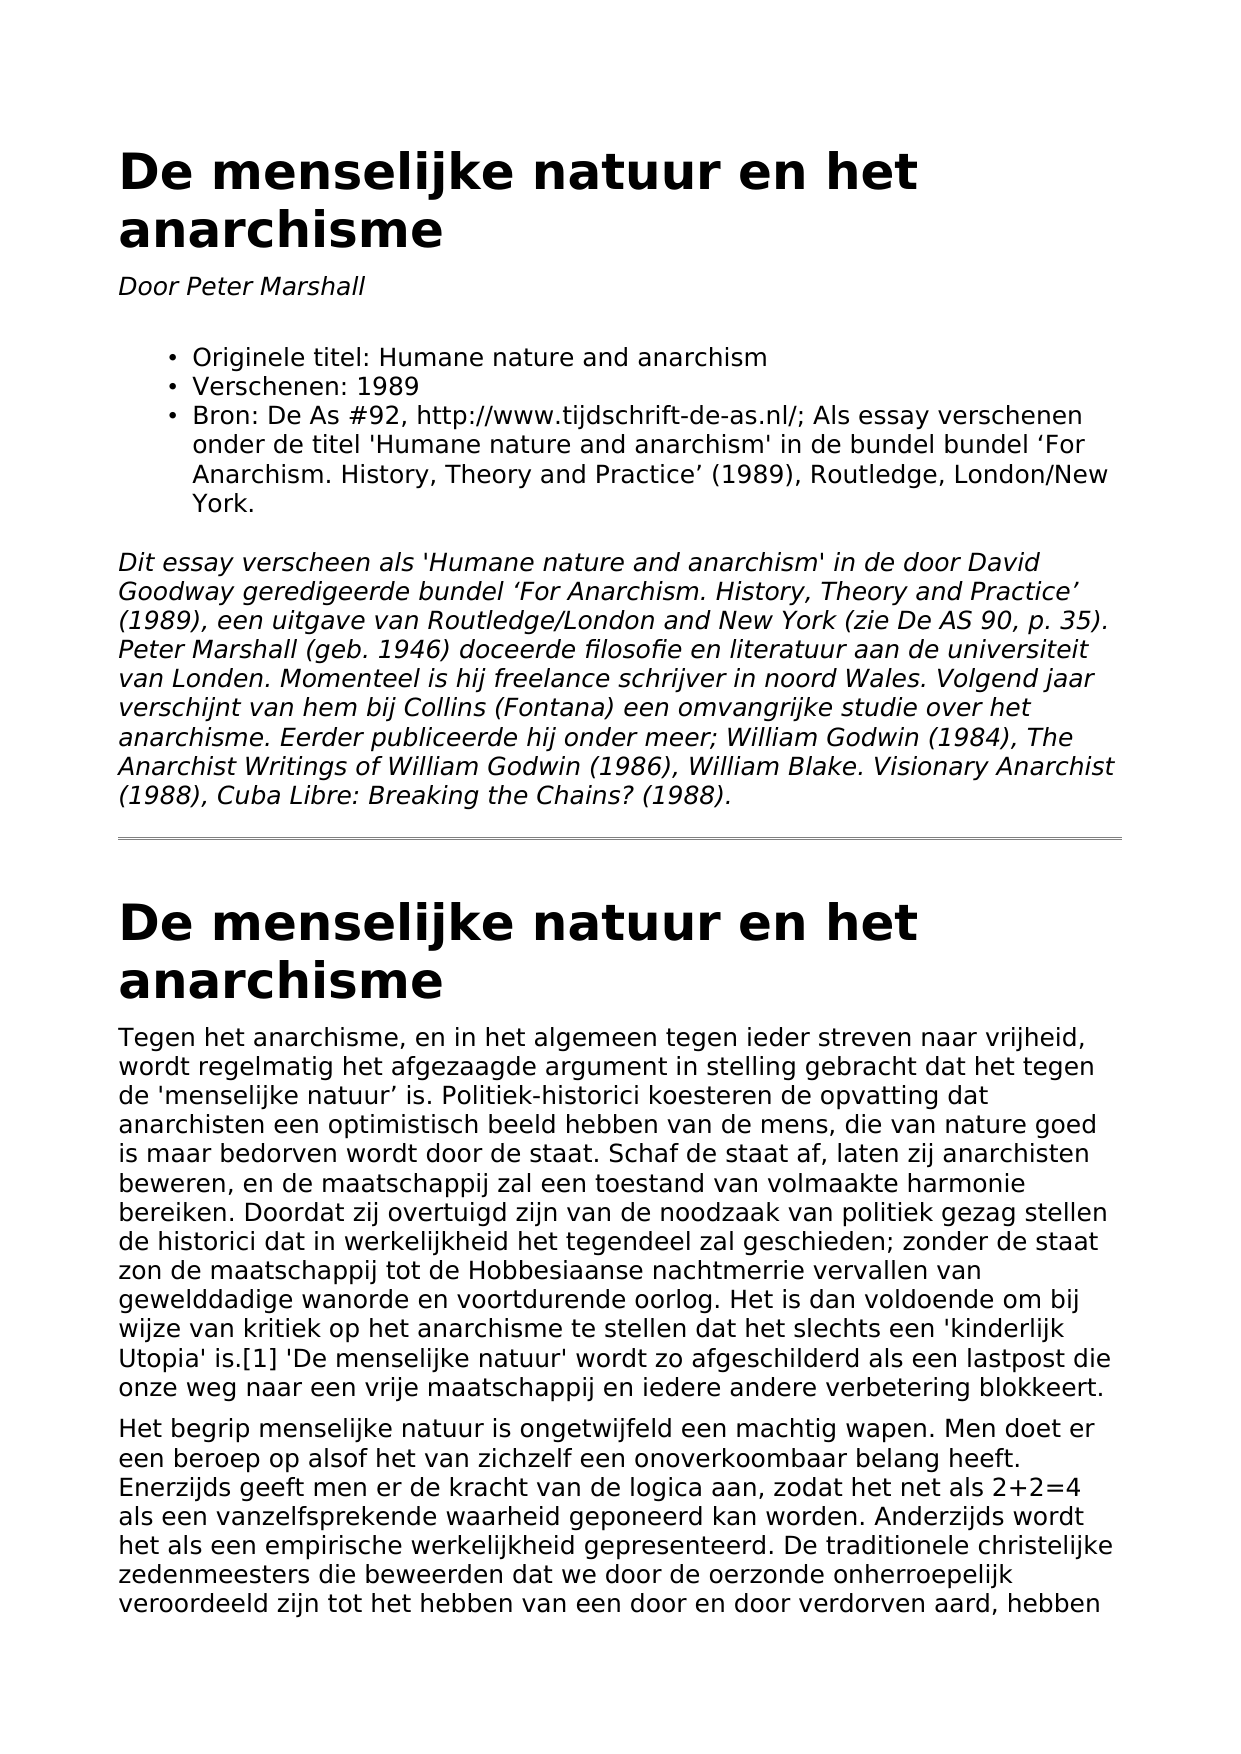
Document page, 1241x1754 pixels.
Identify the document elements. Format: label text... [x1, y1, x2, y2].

text Door Peter Marshall [118, 272, 1122, 301]
subtitle De menselijke natuur en het anarchisme [118, 143, 1122, 259]
text Dit essay verscheen als 'Humane nature and anarchism' in de door David Goodway geredigeerde bundel ‘For Anarchism. History, Theory and Practice’ (1989), een uitgave van Routledge/London and New York (zie De AS 90, p. 35). Peter Marshall (geb. 1946) doceerde filosofie en literatuur aan de universiteit van Londen. Momenteel is hij freelance schrijver in noord Wales. Volgend jaar verschijnt van hem bij Collins (Fontana) een omvangrijke studie over het anarchisme. Eerder publiceerde hij onder meer; William Godwin (1984), The Anarchist Writings of William Godwin (1986), William Blake. Visionary Anarchist (1988), Cuba Libre: Breaking the Chains? (1988). [118, 548, 1122, 810]
list Verschenen: 1989 [177, 372, 1122, 402]
text Tegen het anarchisme, en in het algemeen tegen ieder streven naar vrijheid, wordt regelmatig het afgezaagde argument in stelling gebracht dat het tegen de 'menselijke natuur’ is. Politiek-historici koesteren de opvatting dat anarchisten een optimistisch beeld hebben van de mens, die van nature goed is maar bedorven wordt door de staat. Schaf de staat af, laten zij anarchisten beweren, en de maatschappij zal een toestand van volmaakte harmonie bereiken. Doordat zij overtuigd zijn van de noodzaak van politiek gezag stellen de historici dat in werkelijkheid het tegendeel zal geschieden; zonder de staat zon de maatschappij tot de Hobbesiaanse nachtmerrie vervallen van gewelddadige wanorde en voortdurende oorlog. Het is dan voldoende om bij wijze van kritiek op het anarchisme te stellen dat het slechts een 'kinderlijk Utopia' is.[1] 'De menselijke natuur' wordt zo afgeschilderd als een lastpost die onze weg naar een vrije maatschappij en iedere andere verbetering blokkeert. [118, 1023, 1122, 1402]
list Bron: De As #92, http://www.tijdschrift-de-as.nl/; Als essay verschenen onder de titel 'Humane nature and anarchism' in de bundel bundel ‘For Anarchism. History, Theory and Practice’ (1989), Routledge, London/New York. [177, 402, 1122, 518]
subtitle De menselijke natuur en het anarchisme [118, 894, 1122, 1011]
text Het begrip menselijke natuur is ongetwijfeld een machtig wapen. Men doet er een beroep op alsof het van zichzelf een onoverkoombaar belang heeft. Enerzijds geeft men er de kracht van de logica aan, zodat het net als 2+2=4 als een vanzelfsprekende waarheid geponeerd kan worden. Anderzijds wordt het als een empirische werkelijkheid gepresenteerd. De traditionele christelijke zedenmeesters die beweerden dat we door de oerzonde onherroepelijk veroordeeld zijn tot het hebben van een door en door verdorven aard, hebben [118, 1415, 1122, 1619]
list Originele titel: Humane nature and anarchism [177, 343, 1122, 372]
